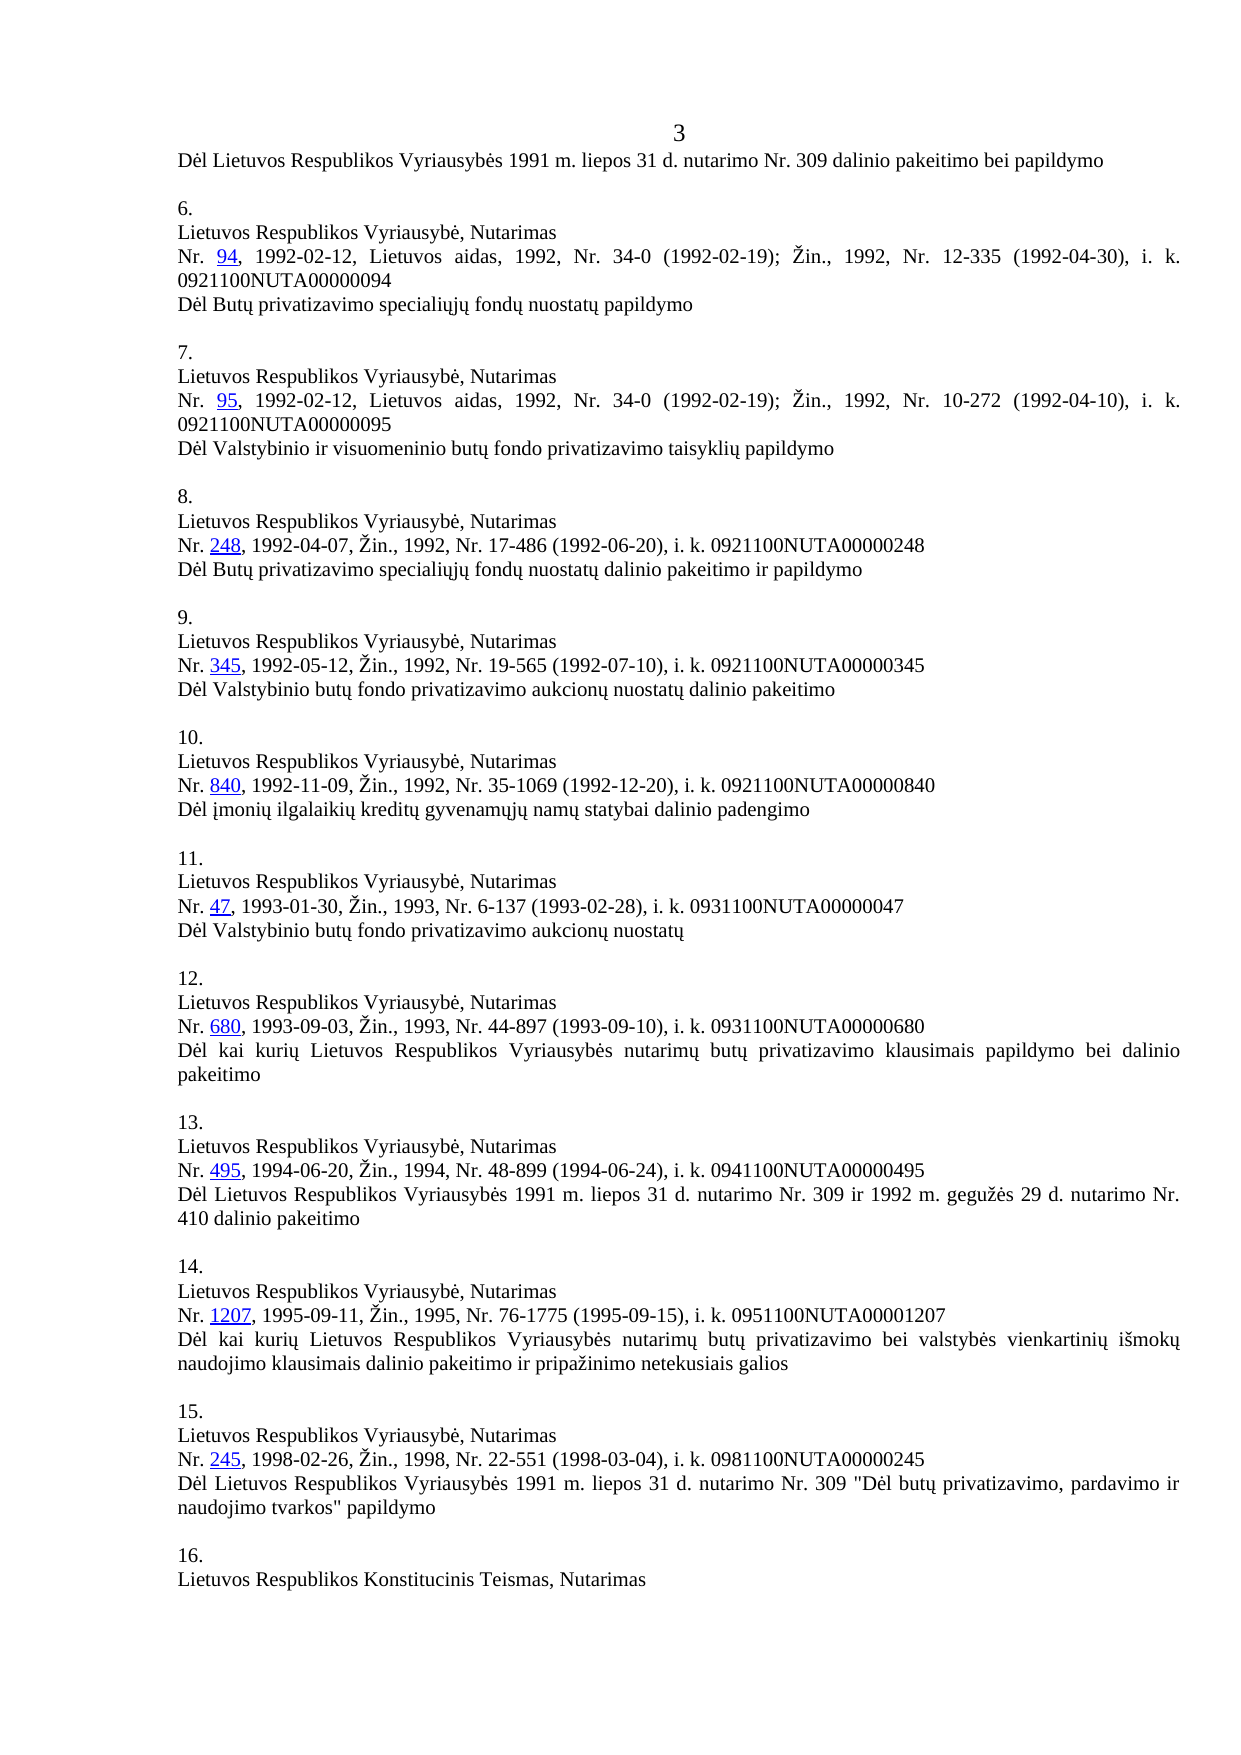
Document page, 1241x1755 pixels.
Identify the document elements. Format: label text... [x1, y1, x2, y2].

text Dėl kai kurių Lietuvos Respublikos Vyriausybės nutarimų butų privatizavimo klausimais papildymo bei dalinio pakeitimo [177, 1038, 1181, 1086]
text Lietuvos Respublikos Vyriausybė, Nutarimas [177, 508, 1181, 533]
text Dėl Butų privatizavimo specialiųjų fondų nuostatų dalinio pakeitimo ir papildymo [177, 557, 1181, 581]
text 7. [177, 340, 1181, 364]
text 11. [177, 845, 1181, 869]
text 13. [177, 1110, 1181, 1134]
text Lietuvos Respublikos Konstitucinis Teismas, Nutarimas [177, 1567, 1181, 1591]
text Lietuvos Respublikos Vyriausybė, Nutarimas [177, 364, 1181, 388]
text Nr. 345, 1992-05-12, Žin., 1992, Nr. 19-565 (1992-07-10), i. k. 0921100NUTA00000345 [177, 653, 1181, 677]
text Dėl Valstybinio butų fondo privatizavimo aukcionų nuostatų [177, 918, 1181, 942]
text Lietuvos Respublikos Vyriausybė, Nutarimas [177, 1278, 1181, 1303]
text 8. [177, 484, 1181, 508]
text 15. [177, 1399, 1181, 1423]
text Nr. 840, 1992-11-09, Žin., 1992, Nr. 35-1069 (1992-12-20), i. k. 0921100NUTA00000840 [177, 773, 1181, 797]
text 12. [177, 966, 1181, 990]
text Dėl Valstybinio butų fondo privatizavimo aukcionų nuostatų dalinio pakeitimo [177, 677, 1181, 701]
text Lietuvos Respublikos Vyriausybė, Nutarimas [177, 220, 1181, 244]
text Dėl Lietuvos Respublikos Vyriausybės 1991 m. liepos 31 d. nutarimo Nr. 309 "Dėl butų privatizavimo, pardavimo ir naudojimo tvarkos" papildymo [177, 1471, 1181, 1519]
text Lietuvos Respublikos Vyriausybė, Nutarimas [177, 1134, 1181, 1158]
text Lietuvos Respublikos Vyriausybė, Nutarimas [177, 749, 1181, 773]
text Nr. 1207, 1995-09-11, Žin., 1995, Nr. 76-1775 (1995-09-15), i. k. 0951100NUTA00001207 [177, 1303, 1181, 1327]
text Dėl Lietuvos Respublikos Vyriausybės 1991 m. liepos 31 d. nutarimo Nr. 309 ir 1992 m. gegužės 29 d. nutarimo Nr. 410 dalinio pakeitimo [177, 1182, 1181, 1230]
text Nr. 680, 1993-09-03, Žin., 1993, Nr. 44-897 (1993-09-10), i. k. 0931100NUTA00000680 [177, 1014, 1181, 1038]
text Nr. 245, 1998-02-26, Žin., 1998, Nr. 22-551 (1998-03-04), i. k. 0981100NUTA00000245 [177, 1447, 1181, 1471]
text Dėl kai kurių Lietuvos Respublikos Vyriausybės nutarimų butų privatizavimo bei valstybės vienkartinių išmokų naudojimo klausimais dalinio pakeitimo ir pripažinimo netekusiais galios [177, 1327, 1181, 1375]
text Dėl įmonių ilgalaikių kreditų gyvenamųjų namų statybai dalinio padengimo [177, 797, 1181, 821]
text Nr. 94, 1992-02-12, Lietuvos aidas, 1992, Nr. 34-0 (1992-02-19); Žin., 1992, Nr. 12-335 (1992-04-30), i. k. 0921100NUTA00000094 [177, 244, 1181, 292]
text Dėl Butų privatizavimo specialiųjų fondų nuostatų papildymo [177, 292, 1181, 316]
text Nr. 495, 1994-06-20, Žin., 1994, Nr. 48-899 (1994-06-24), i. k. 0941100NUTA00000495 [177, 1158, 1181, 1182]
text Lietuvos Respublikos Vyriausybė, Nutarimas [177, 629, 1181, 653]
text 14. [177, 1254, 1181, 1278]
text Lietuvos Respublikos Vyriausybė, Nutarimas [177, 869, 1181, 893]
text 9. [177, 605, 1181, 629]
text Lietuvos Respublikos Vyriausybė, Nutarimas [177, 990, 1181, 1014]
text 10. [177, 725, 1181, 749]
text 6. [177, 196, 1181, 220]
text Lietuvos Respublikos Vyriausybė, Nutarimas [177, 1423, 1181, 1447]
text Dėl Valstybinio ir visuomeninio butų fondo privatizavimo taisyklių papildymo [177, 436, 1181, 460]
text 16. [177, 1543, 1181, 1567]
text Nr. 248, 1992-04-07, Žin., 1992, Nr. 17-486 (1992-06-20), i. k. 0921100NUTA00000248 [177, 533, 1181, 557]
text Nr. 95, 1992-02-12, Lietuvos aidas, 1992, Nr. 34-0 (1992-02-19); Žin., 1992, Nr. 10-272 (1992-04-10), i. k. 0921100NUTA00000095 [177, 388, 1181, 436]
text Nr. 47, 1993-01-30, Žin., 1993, Nr. 6-137 (1993-02-28), i. k. 0931100NUTA00000047 [177, 893, 1181, 918]
text Dėl Lietuvos Respublikos Vyriausybės 1991 m. liepos 31 d. nutarimo Nr. 309 dalinio pakeitimo bei papildymo [177, 148, 1181, 172]
